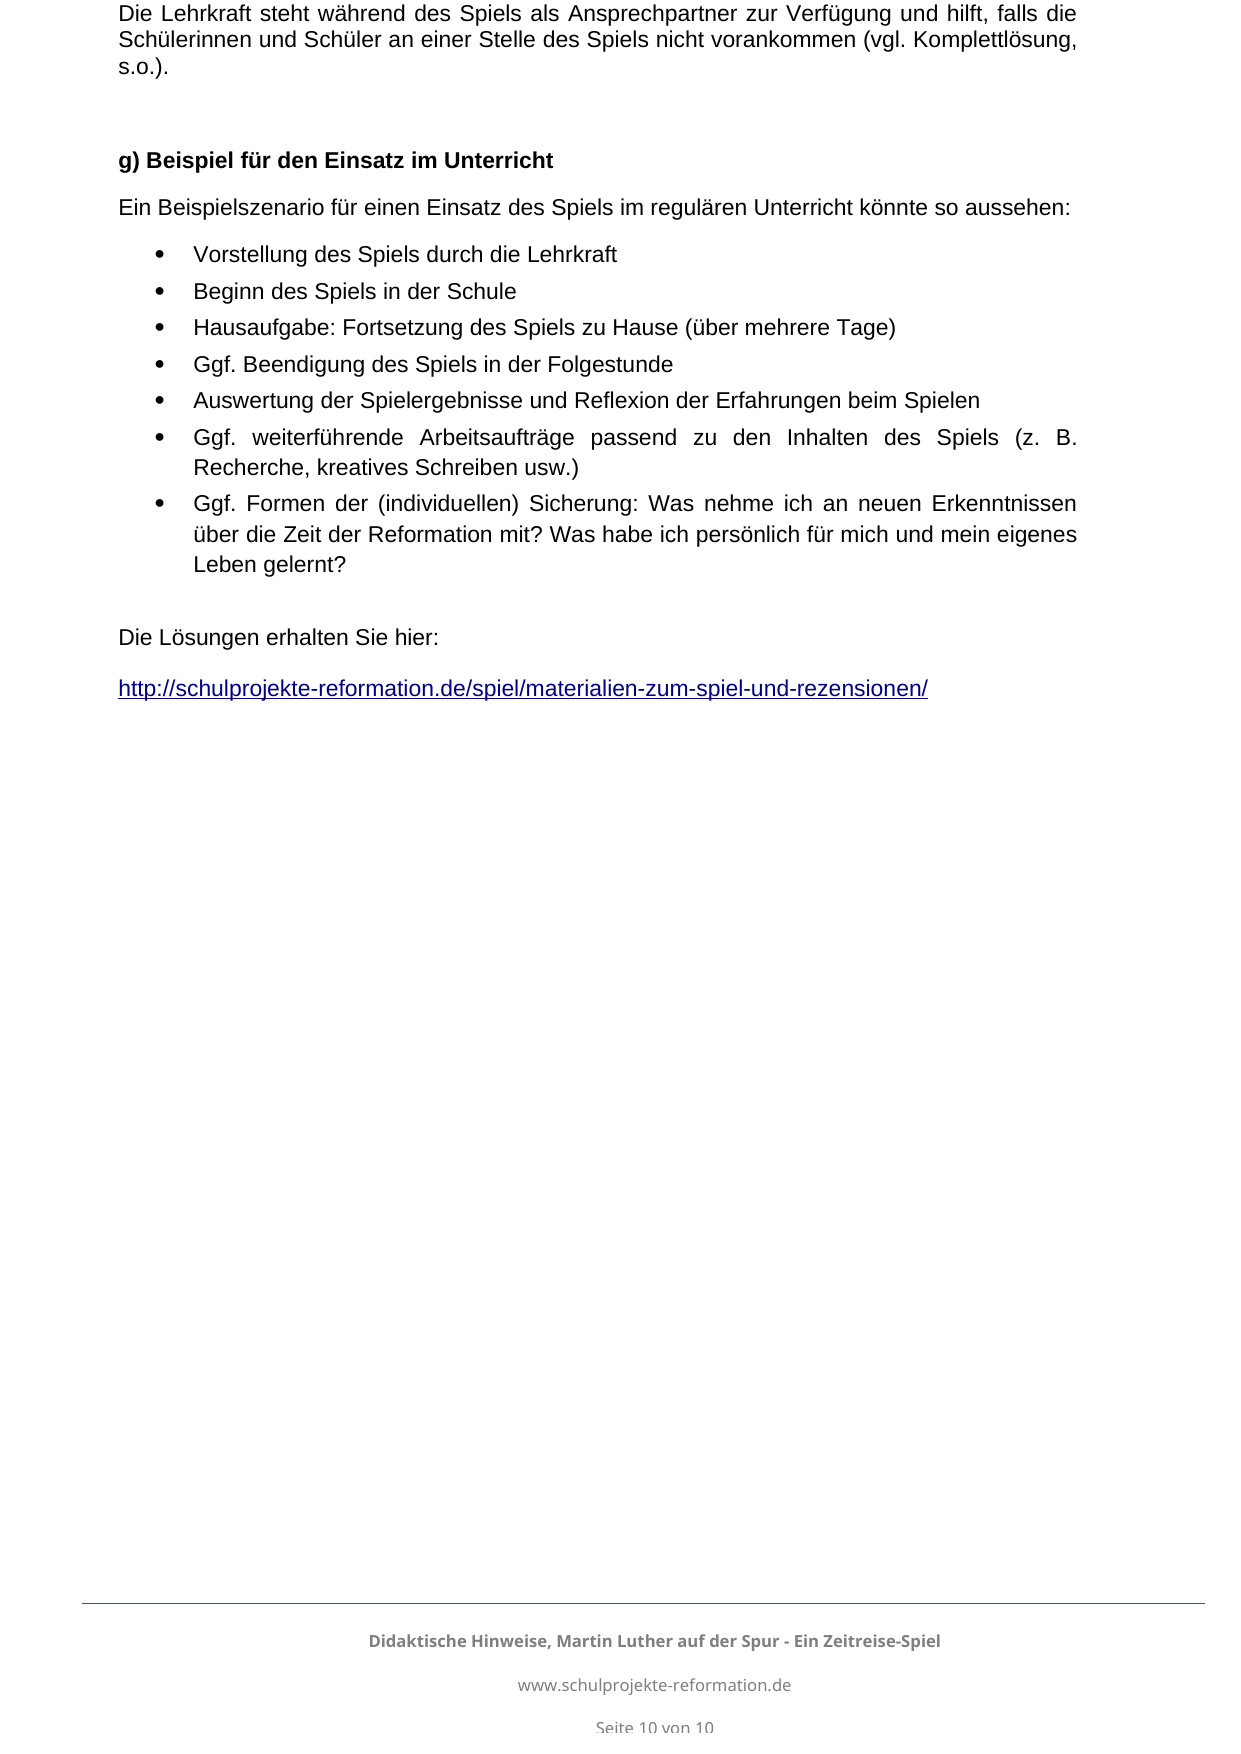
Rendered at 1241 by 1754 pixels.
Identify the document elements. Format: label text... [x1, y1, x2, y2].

list Ggf. Beendigung des Spiels in der Folgestunde [156, 351, 1078, 377]
text g) Beispiel für den Einsatz im Unterricht [118, 147, 1078, 173]
list Vorstellung des Spiels durch die Lehrkraft [156, 241, 1078, 268]
text http://schulprojekte-reformation.de/spiel/materialien-zum-spiel-und-rezensionen/ [118, 675, 1078, 701]
text Ein Beispielszenario für einen Einsatz des Spiels im regulären Unterricht könnte so aussehen: [118, 194, 1078, 221]
list Ggf. Formen der (individuellen) Sicherung: Was nehme ich an neuen Erkenntnissen über die Zeit der Reformation mit? Was habe ich persönlich für mich und mein eigenes Leben gelernt? [156, 490, 1078, 577]
text Die Lehrkraft steht während des Spiels als Ansprechpartner zur Verfügung und hilft, falls die Schülerinnen und Schüler an einer Stelle des Spiels nicht vorankommen (vgl. Komplettlösung, s.o.). [118, 0, 1078, 79]
list Auswertung der Spielergebnisse und Reflexion der Erfahrungen beim Spielen [156, 387, 1078, 414]
list Hausaufgabe: Fortsetzung des Spiels zu Hause (über mehrere Tage) [156, 314, 1078, 341]
list Ggf. weiterführende Arbeitsaufträge passend zu den Inhalten des Spiels (z. B. Recherche, kreatives Schreiben usw.) [156, 424, 1078, 480]
text Die Lösungen erhalten Sie hier: [118, 624, 1078, 650]
list Beginn des Spiels in der Schule [156, 278, 1078, 304]
